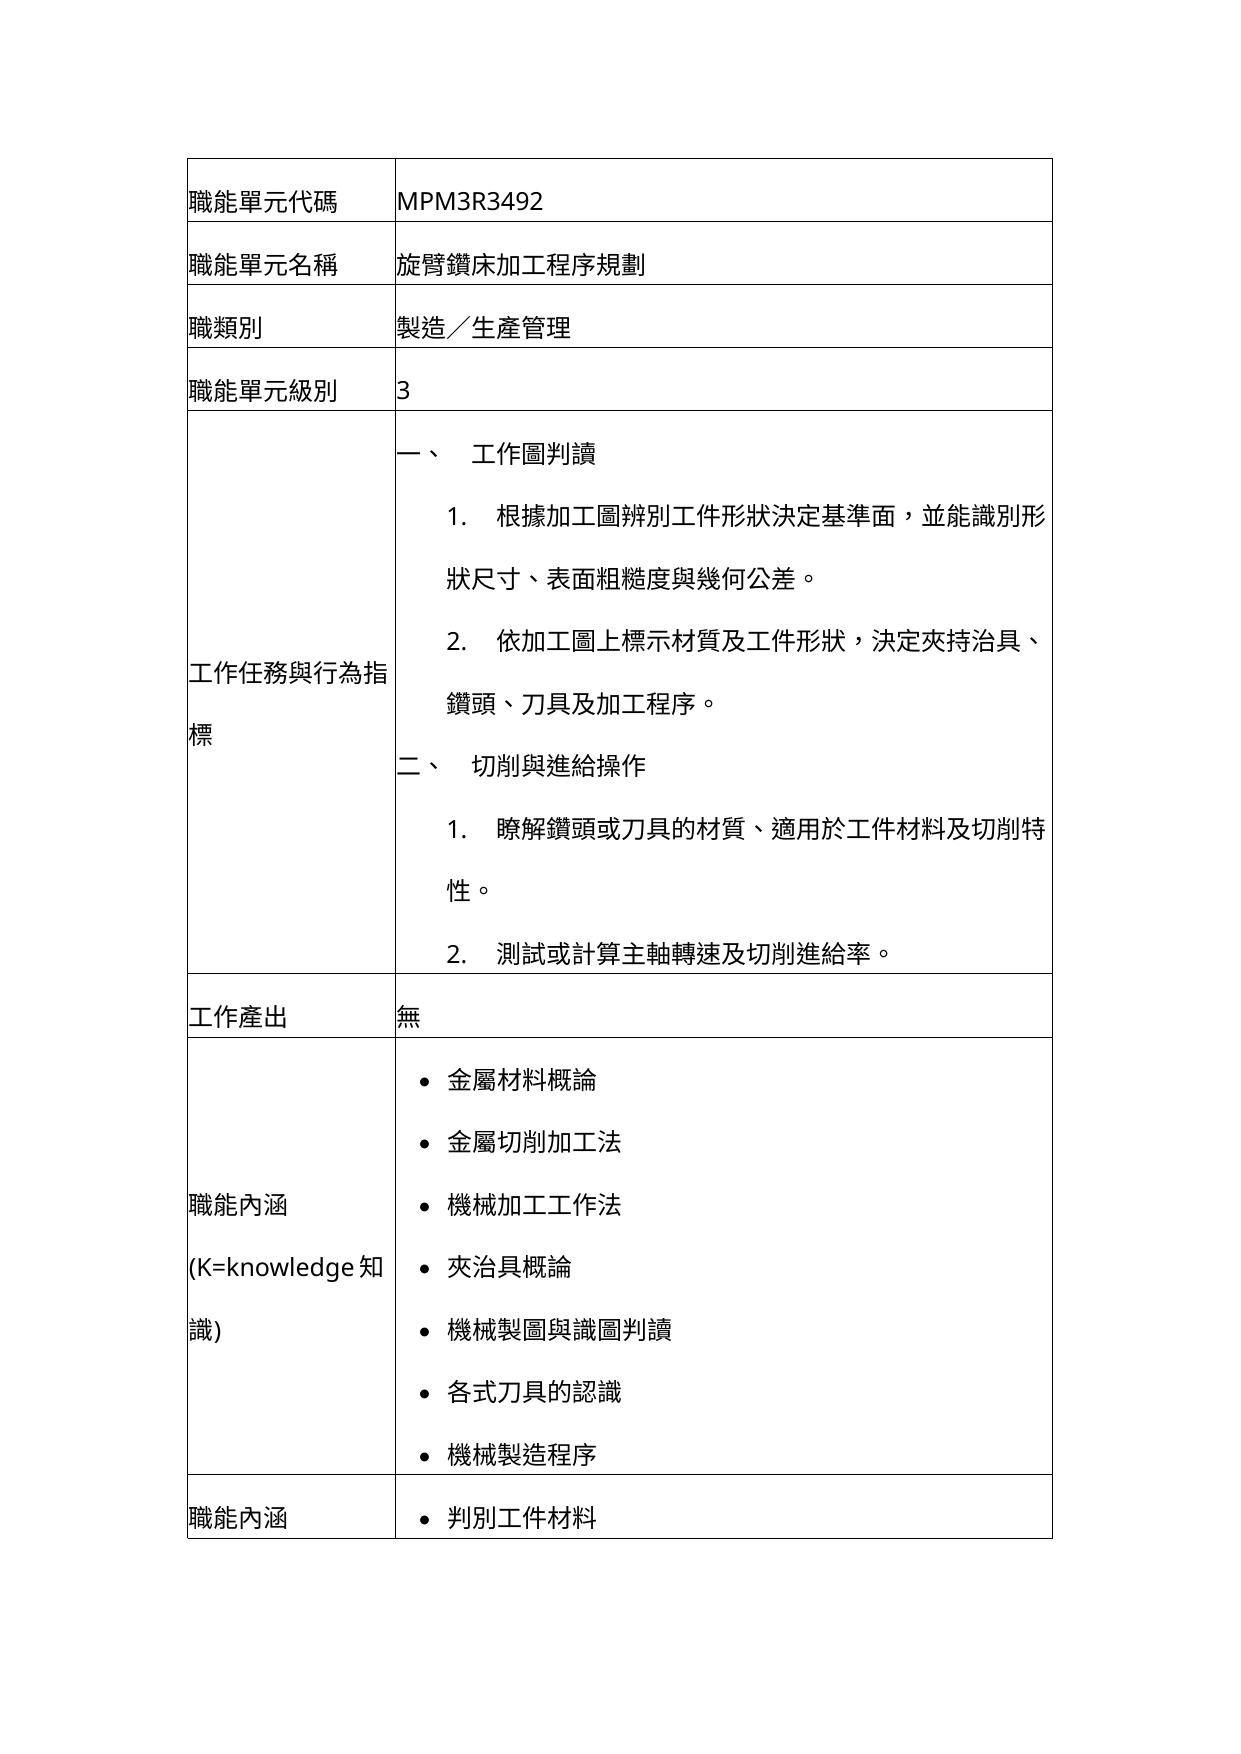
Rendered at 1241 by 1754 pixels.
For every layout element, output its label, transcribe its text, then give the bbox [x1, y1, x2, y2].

table_cell 工作圖判讀 根據加工圖辨別工件形狀決定基準面，並能識別形狀尺寸、表面粗糙度與幾何公差。 依加工圖上標示材質及工件形狀，決定夾持治具、鑽頭、刀具及加工程序。 切削與進給操作 瞭解鑽頭或刀具的材質、適用於工件材料及切削特性。 測試或計算主軸轉速及切削進給率。 [396, 411, 1052, 973]
table_header 職能單元代碼 [188, 159, 395, 221]
table_cell 職能內涵 (K=knowledge知識) [188, 1038, 395, 1474]
table_cell 職能內涵 [188, 1475, 395, 1537]
table_cell 3 [396, 348, 1052, 410]
table_cell 無 [396, 974, 1052, 1036]
table_cell 判別工件材料 選用鑽頭或刀具的能力 選用及操作夾治具能力 加工程序規劃 加工圖識圖與判讀能力 選用切削加工方式 主軸轉速及切削進給率的計算 [396, 1475, 1052, 1537]
table_cell 職能單元級別 [188, 348, 395, 410]
table_header MPM3R3492 [396, 159, 1052, 221]
table_cell 職類別 [188, 285, 395, 347]
table_cell 金屬材料概論 金屬切削加工法 機械加工工作法 夾治具概論 機械製圖與識圖判讀 各式刀具的認識 機械製造程序 [396, 1038, 1052, 1474]
table_cell 旋臂鑽床加工程序規劃 [396, 222, 1052, 284]
table_cell 工作任務與行為指標 [188, 411, 395, 973]
table_cell 職能單元名稱 [188, 222, 395, 284]
table_cell 製造／生產管理 [396, 285, 1052, 347]
table_cell 工作產出 [188, 974, 395, 1036]
